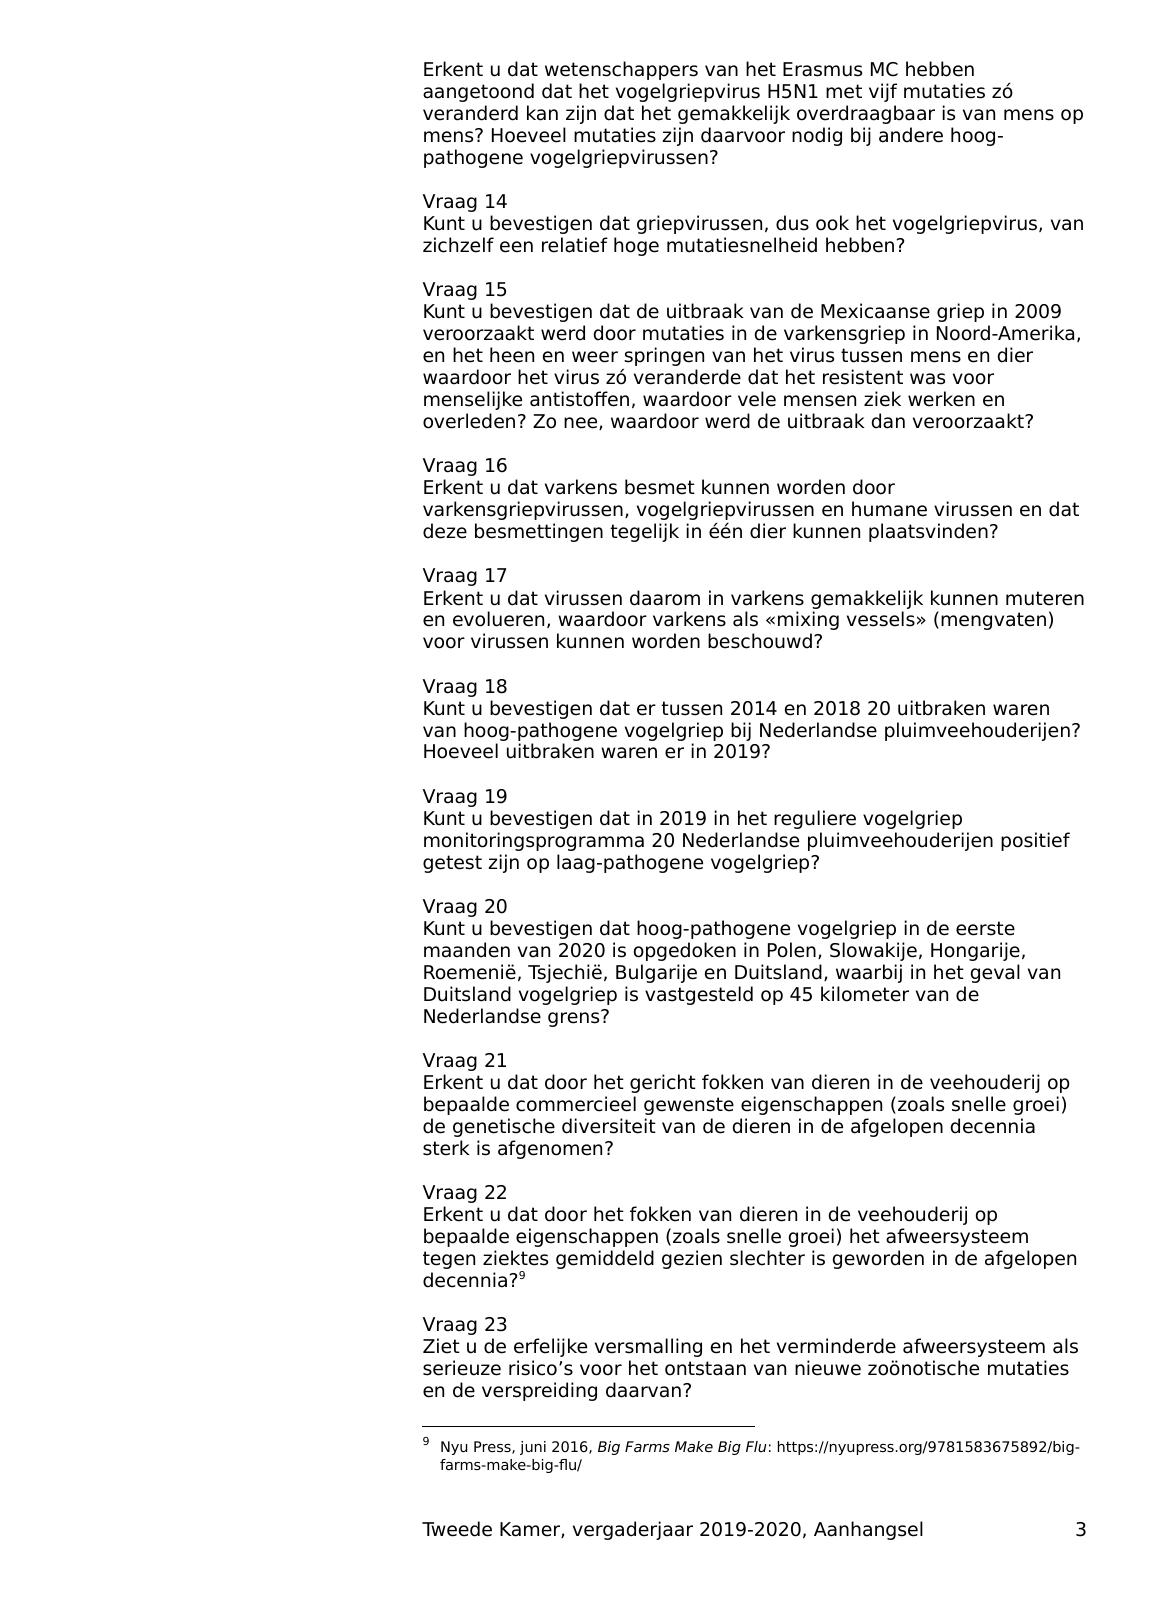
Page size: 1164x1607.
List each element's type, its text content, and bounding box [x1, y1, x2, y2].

text Vraag 16 [422, 455, 1087, 477]
text Vraag 14 [422, 191, 1087, 213]
text Vraag 18 [422, 676, 1087, 697]
text Vraag 17 [422, 565, 1087, 587]
text Vraag 20 [422, 896, 1087, 918]
text Kunt u bevestigen dat griepvirussen, dus ook het vogelgriepvirus, van zichzelf een relatief hoge mutatiesnelheid hebben? [422, 213, 1087, 257]
text Vraag 23 [422, 1314, 1087, 1336]
text Kunt u bevestigen dat in 2019 in het reguliere vogelgriep monitoringsprogramma 20 Nederlandse pluimveehouderijen positief getest zijn op laag-pathogene vogelgriep? [422, 808, 1087, 873]
text Vraag 15 [422, 279, 1087, 301]
text Kunt u bevestigen dat de uitbraak van de Mexicaanse griep in 2009 veroorzaakt werd door mutaties in de varkensgriep in Noord-Amerika, en het heen en weer springen van het virus tussen mens en dier waardoor het virus zó veranderde dat het resistent was voor menselijke antistoffen, waardoor vele mensen ziek werken en overleden? Zo nee, waardoor werd de uitbraak dan veroorzaakt? [422, 301, 1087, 433]
text Erkent u dat virussen daarom in varkens gemakkelijk kunnen muteren en evolueren, waardoor varkens als «mixing vessels» (mengvaten) voor virussen kunnen worden beschouwd? [422, 587, 1087, 653]
text Ziet u de erfelijke versmalling en het verminderde afweersysteem als serieuze risico’s voor het ontstaan van nieuwe zoönotische mutaties en de verspreiding daarvan? [422, 1336, 1087, 1402]
text Vraag 22 [422, 1182, 1087, 1204]
text Nyu Press, juni 2016, Big Farms Make Big Flu: https://nyupress.org/9781583675892/big-farms-make-big-flu/ [422, 1435, 1087, 1474]
text Kunt u bevestigen dat hoog-pathogene vogelgriep in de eerste maanden van 2020 is opgedoken in Polen, Slowakije, Hongarije, Roemenië, Tsjechië, Bulgarije en Duitsland, waarbij in het geval van Duitsland vogelgriep is vastgesteld op 45 kilometer van de Nederlandse grens? [422, 918, 1087, 1028]
text Vraag 21 [422, 1050, 1087, 1072]
text Erkent u dat door het gericht fokken van dieren in de veehouderij op bepaalde commercieel gewenste eigenschappen (zoals snelle groei) de genetische diversiteit van de dieren in de afgelopen decennia sterk is afgenomen? [422, 1072, 1087, 1160]
text Erkent u dat varkens besmet kunnen worden door varkensgriepvirussen, vogelgriepvirussen en humane virussen en dat deze besmettingen tegelijk in één dier kunnen plaatsvinden? [422, 477, 1087, 543]
text Erkent u dat door het fokken van dieren in de veehouderij op bepaalde eigenschappen (zoals snelle groei) het afweersysteem tegen ziektes gemiddeld gezien slechter is geworden in de afgelopen decennia? [422, 1204, 1087, 1292]
text Erkent u dat wetenschappers van het Erasmus MC hebben aangetoond dat het vogelgriepvirus H5N1 met vijf mutaties zó veranderd kan zijn dat het gemakkelijk overdraagbaar is van mens op mens? Hoeveel mutaties zijn daarvoor nodig bij andere hoog-pathogene vogelgriepvirussen? [422, 59, 1087, 169]
text Kunt u bevestigen dat er tussen 2014 en 2018 20 uitbraken waren van hoog-pathogene vogelgriep bij Nederlandse pluimveehouderijen? Hoeveel uitbraken waren er in 2019? [422, 697, 1087, 763]
text Vraag 19 [422, 786, 1087, 808]
